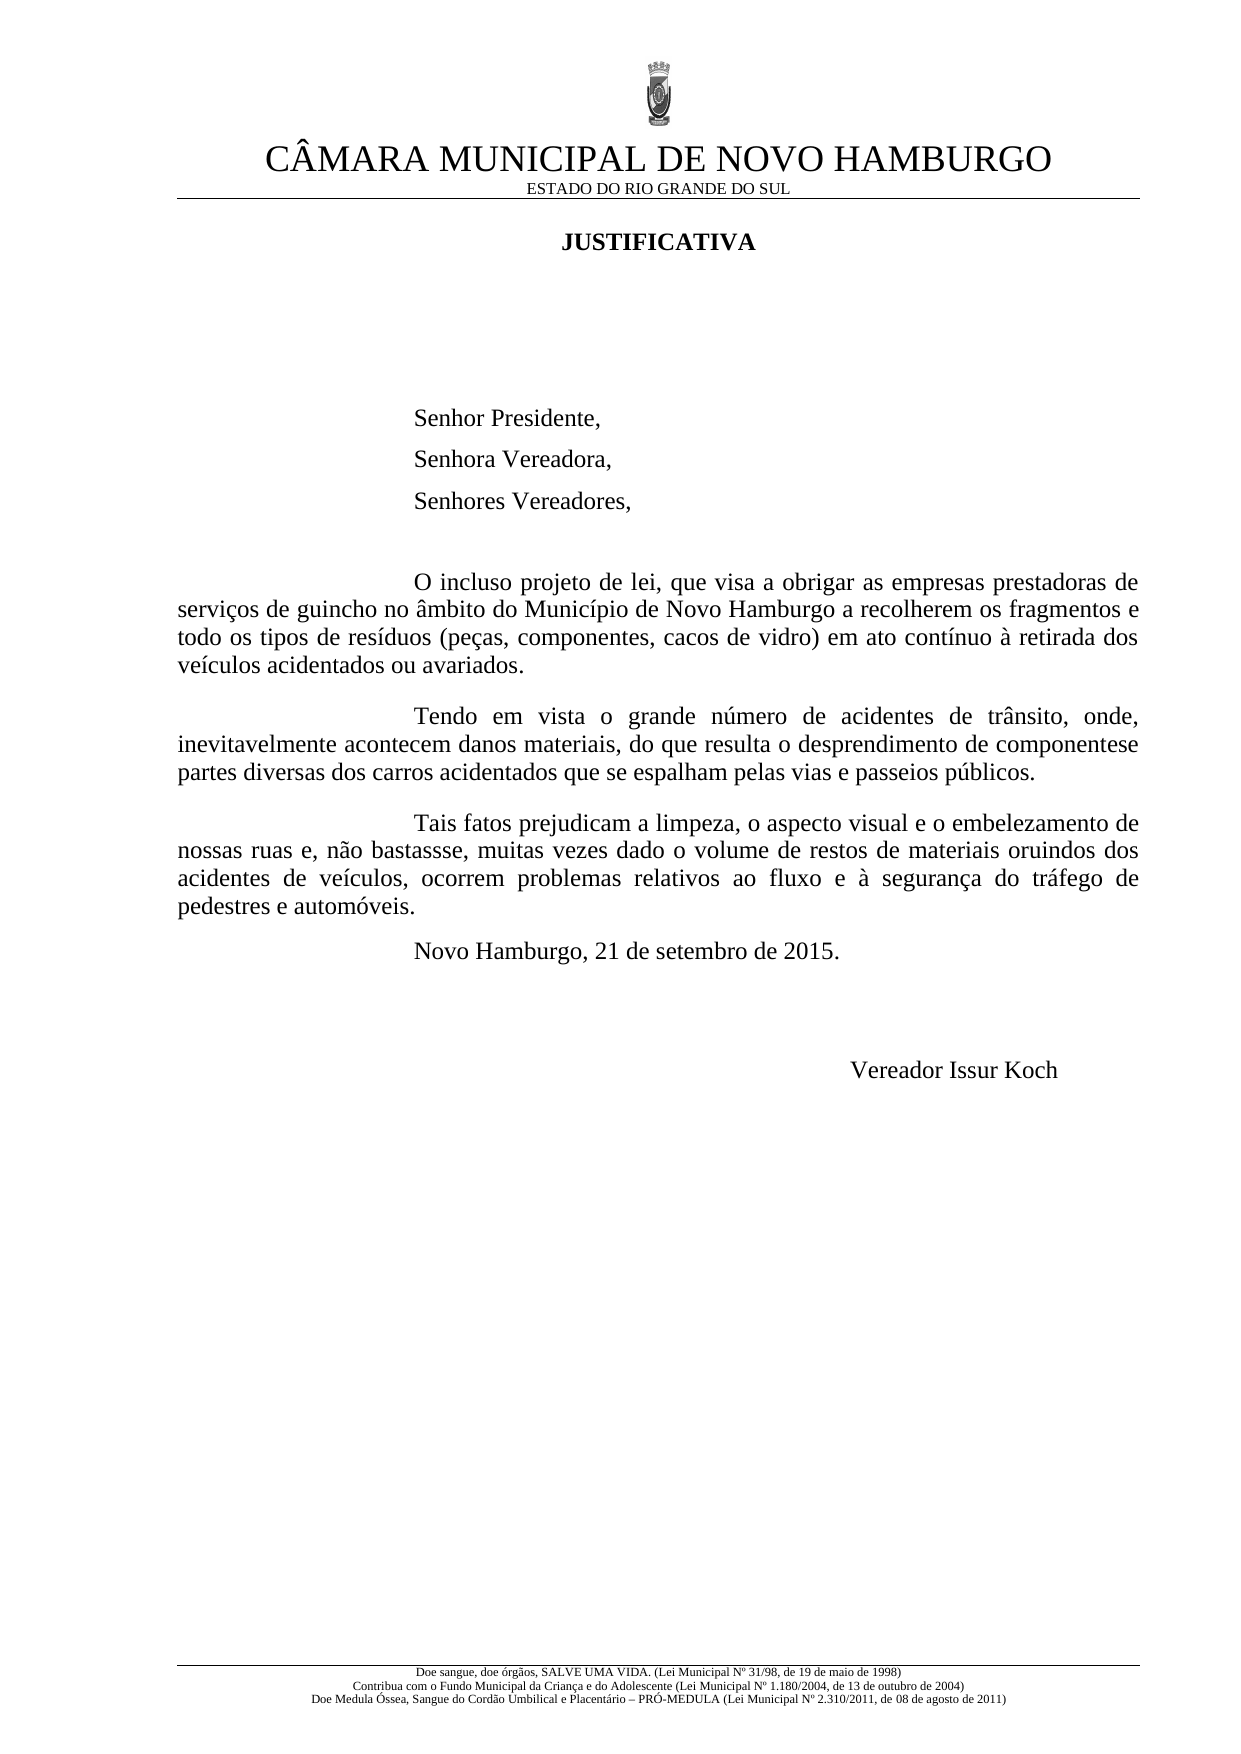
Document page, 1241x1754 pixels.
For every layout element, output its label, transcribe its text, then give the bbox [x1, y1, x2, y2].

text Tais fatos prejudicam a limpeza, o aspecto visual e o embelezamento de nossas ruas e, não bastassse, muitas vezes dado o volume de restos de materiais oruindos dos acidentes de veículos, ocorrem problemas relativos ao fluxo e à segurança do tráfego de pedestres e automóveis. [177, 809, 1140, 920]
text O incluso projeto de lei, que visa a obrigar as empresas prestadoras de serviços de guincho no âmbito do Município de Novo Hamburgo a recolherem os fragmentos e todo os tipos de resíduos (peças, componentes, cacos de vidro) em ato contínuo à retirada dos veículos acidentados ou avariados. [177, 568, 1140, 679]
text Senhores Vereadores, [177, 487, 1140, 514]
text Tendo em vista o grande número de acidentes de trânsito, onde, inevitavelmente acontecem danos materiais, do que resulta o desprendimento de componentese partes diversas dos carros acidentados que se espalham pelas vias e passeios públicos. [177, 702, 1140, 785]
text JUSTIFICATIVA [177, 228, 1140, 256]
text Novo Hamburgo, 21 de setembro de 2015. [177, 937, 1140, 965]
text Senhor Presidente, [177, 404, 1140, 431]
text Vereador Issur Koch [768, 1056, 1140, 1084]
text Senhora Vereadora, [177, 445, 1140, 473]
